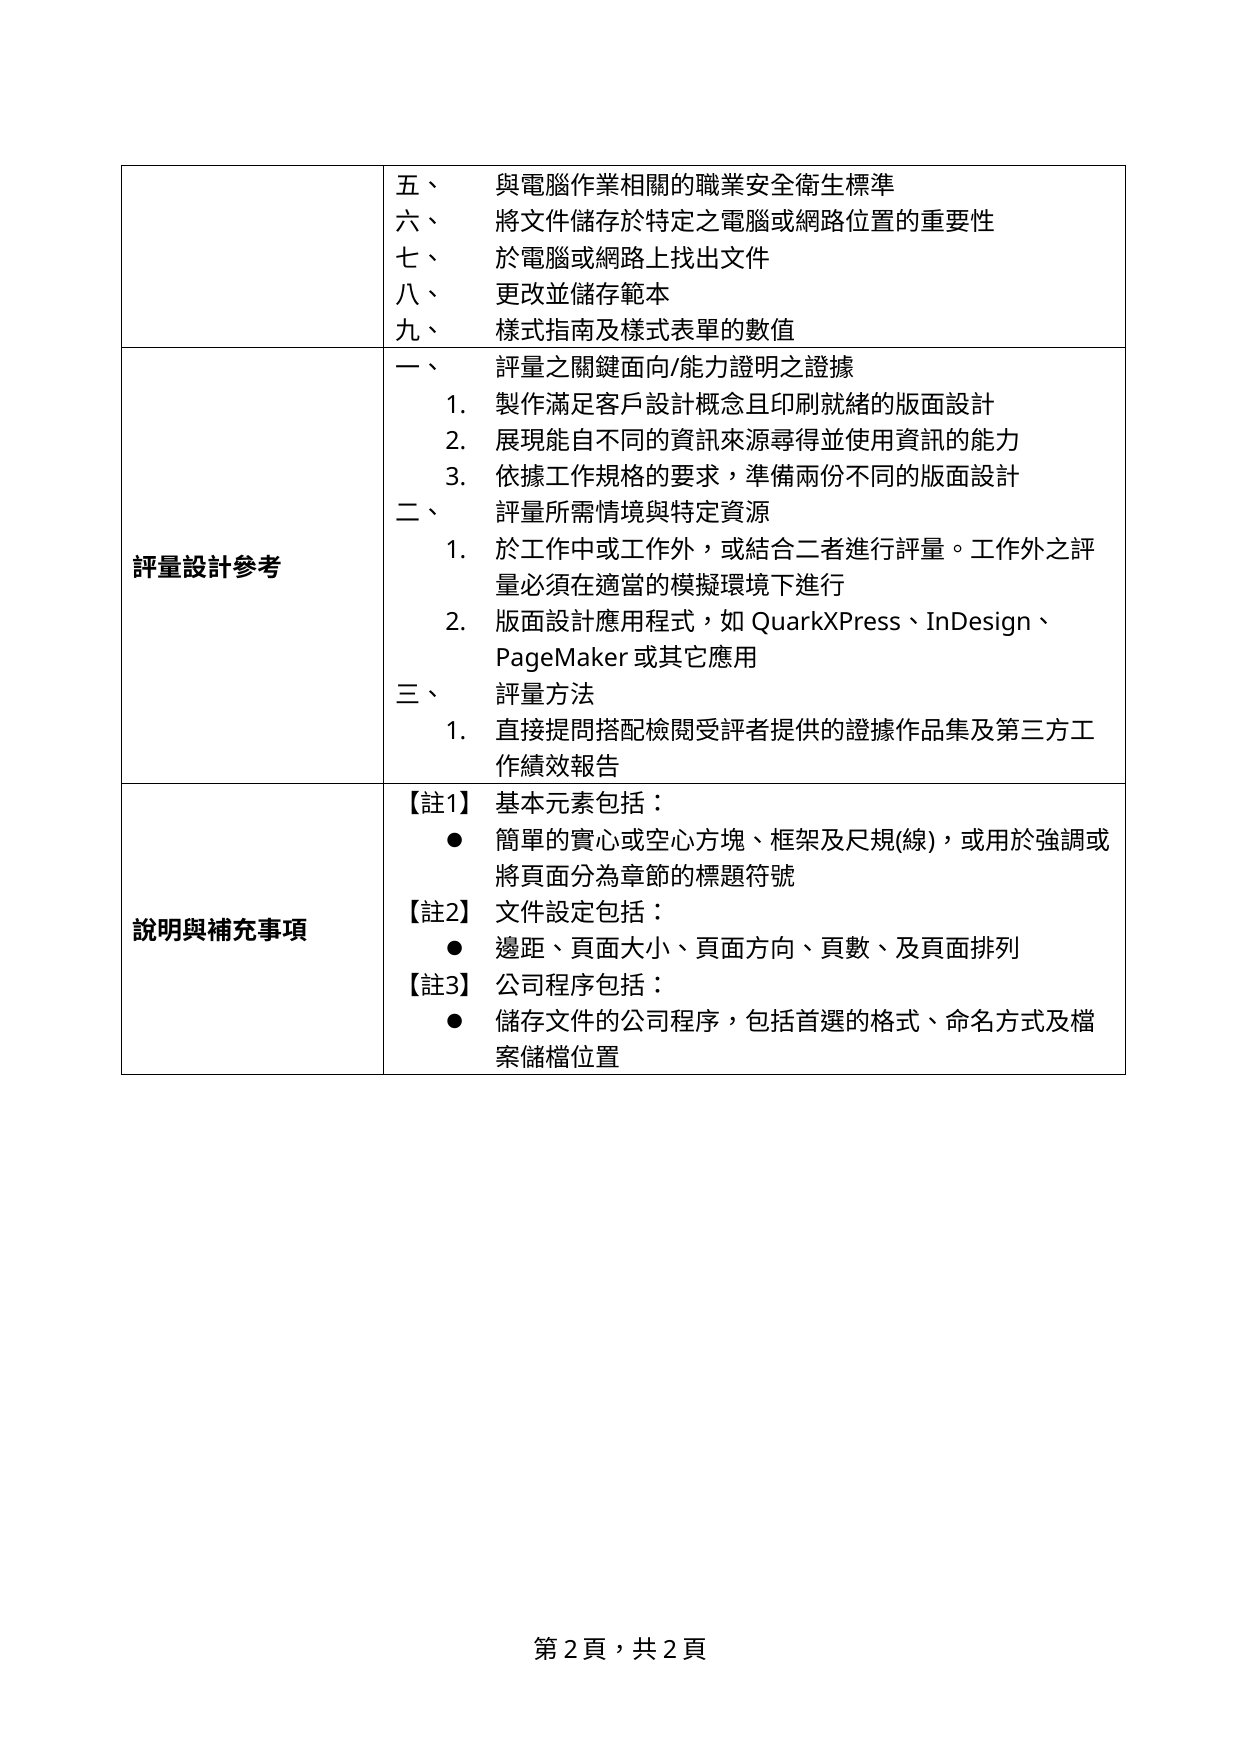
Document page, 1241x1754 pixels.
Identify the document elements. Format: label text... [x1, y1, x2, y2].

table_cell 評量設計參考 [122, 348, 383, 783]
table_cell 在設計階段時考量到印刷流程的注意事項 在設計階段未考慮印刷流程可能發生的問題 裝版時應考慮的承印物料尺吋 拼大版時多色及圖形的規劃 與電腦作業相關的職業安全衛生標準 將文件儲存於特定之電腦或網路位置的重要性 於電腦或網路上找出文件 更改並儲存範本 樣式指南及樣式表單的數值 [384, 166, 1125, 347]
table_cell [122, 166, 383, 347]
table_cell 評量之關鍵面向/能力證明之證據 製作滿足客戶設計概念且印刷就緒的版面設計 展現能自不同的資訊來源尋得並使用資訊的能力 依據工作規格的要求，準備兩份不同的版面設計 評量所需情境與特定資源 於工作中或工作外，或結合二者進行評量。工作外之評量必須在適當的模擬環境下進行 版面設計應用程式，如 QuarkXPress、InDesign、 PageMaker或其它應用 評量方法 直接提問搭配檢閱受評者提供的證據作品集及第三方工作績效報告 [384, 348, 1125, 783]
table_cell 說明與補充事項 [122, 784, 383, 1074]
table_cell 基本元素包括： 簡單的實心或空心方塊、框架及尺規(線)，或用於強調或將頁面分為章節的標題符號 文件設定包括： 邊距、頁面大小、頁面方向、頁數、及頁面排列 公司程序包括： 儲存文件的公司程序，包括首選的格式、命名方式及檔案儲檔位置 [384, 784, 1125, 1074]
